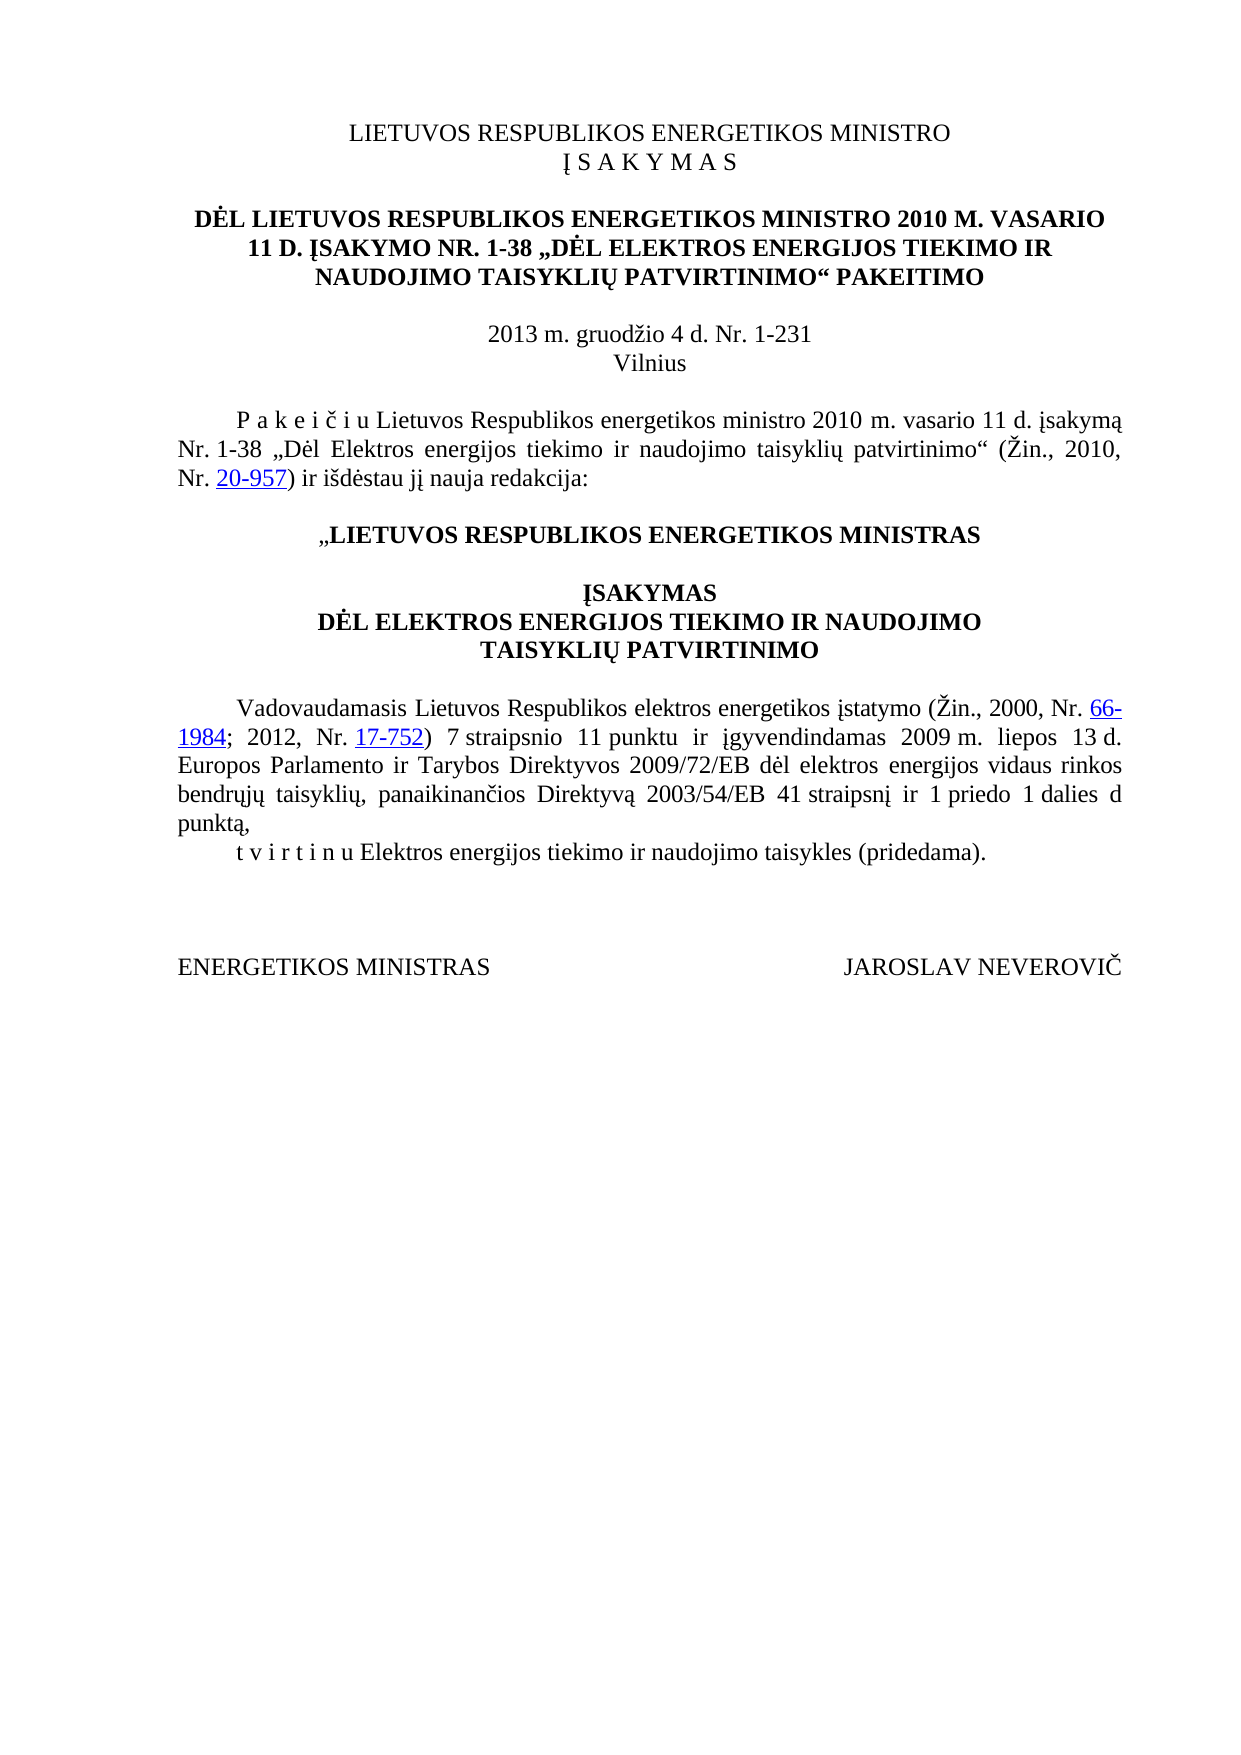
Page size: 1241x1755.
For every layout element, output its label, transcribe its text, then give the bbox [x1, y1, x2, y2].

text TAISYKLIŲ PATVIRTINIMO [177, 636, 1122, 664]
text DĖL LIETUVOS RESPUBLIKOS ENERGETIKOS MINISTRO 2010 M. VASARIO 11 D. ĮSAKYMO Nr. 1-38 „DĖL ELEKTROS ENERGIJOS TIEKIMO IR NAUDOJIMO TAISYKLIŲ PATVIRTINIMO“ PAKEITIMO [177, 204, 1122, 291]
text ĮSAKYMAS [177, 578, 1122, 607]
text Vilnius [177, 348, 1122, 377]
text Vadovaudamasis Lietuvos Respublikos elektros energetikos įstatymo (Žin., 2000, Nr. 66-1984; 2012, Nr. 17-752) 7 straipsnio 11 punktu ir įgyvendindamas 2009 m. liepos 13 d. Europos Parlamento ir Tarybos Direktyvos 2009/72/EB dėl elektros energijos vidaus rinkos bendrųjų taisyklių, panaikinančios Direktyvą 2003/54/EB 41 straipsnį ir 1 priedo 1 dalies d punktą, [177, 693, 1122, 837]
text DĖL ELEKTROS ENERGIJOS TIEKIMO IR NAUDOJIMO [177, 607, 1122, 636]
text Į S A K Y M A S [177, 147, 1122, 176]
text P a k e i č i u Lietuvos Respublikos energetikos ministro 2010 m. vasario 11 d. įsakymą Nr. 1-38 „Dėl elektros energijos tiekimo ir naudojimo taisyklių patvirtinimo“ (Žin., 2010, Nr. 20-957) ir išdėstau jį nauja redakcija: [177, 406, 1122, 492]
text 2013 m. gruodžio 4 d. Nr. 1-231 [177, 319, 1122, 348]
text „LIETUVOS RESPUBLIKOS ENERGETIKOS MINISTRAS [177, 521, 1122, 549]
text Energetikos Ministras Jaroslav Neverovič [177, 952, 1122, 981]
text t v i r t i n u Elektros energijos tiekimo ir naudojimo taisykles (pridedama). [177, 837, 1122, 866]
text LIETUVOS RESPUBLIKOS ENERGETIKOS MINISTRO [177, 118, 1122, 147]
